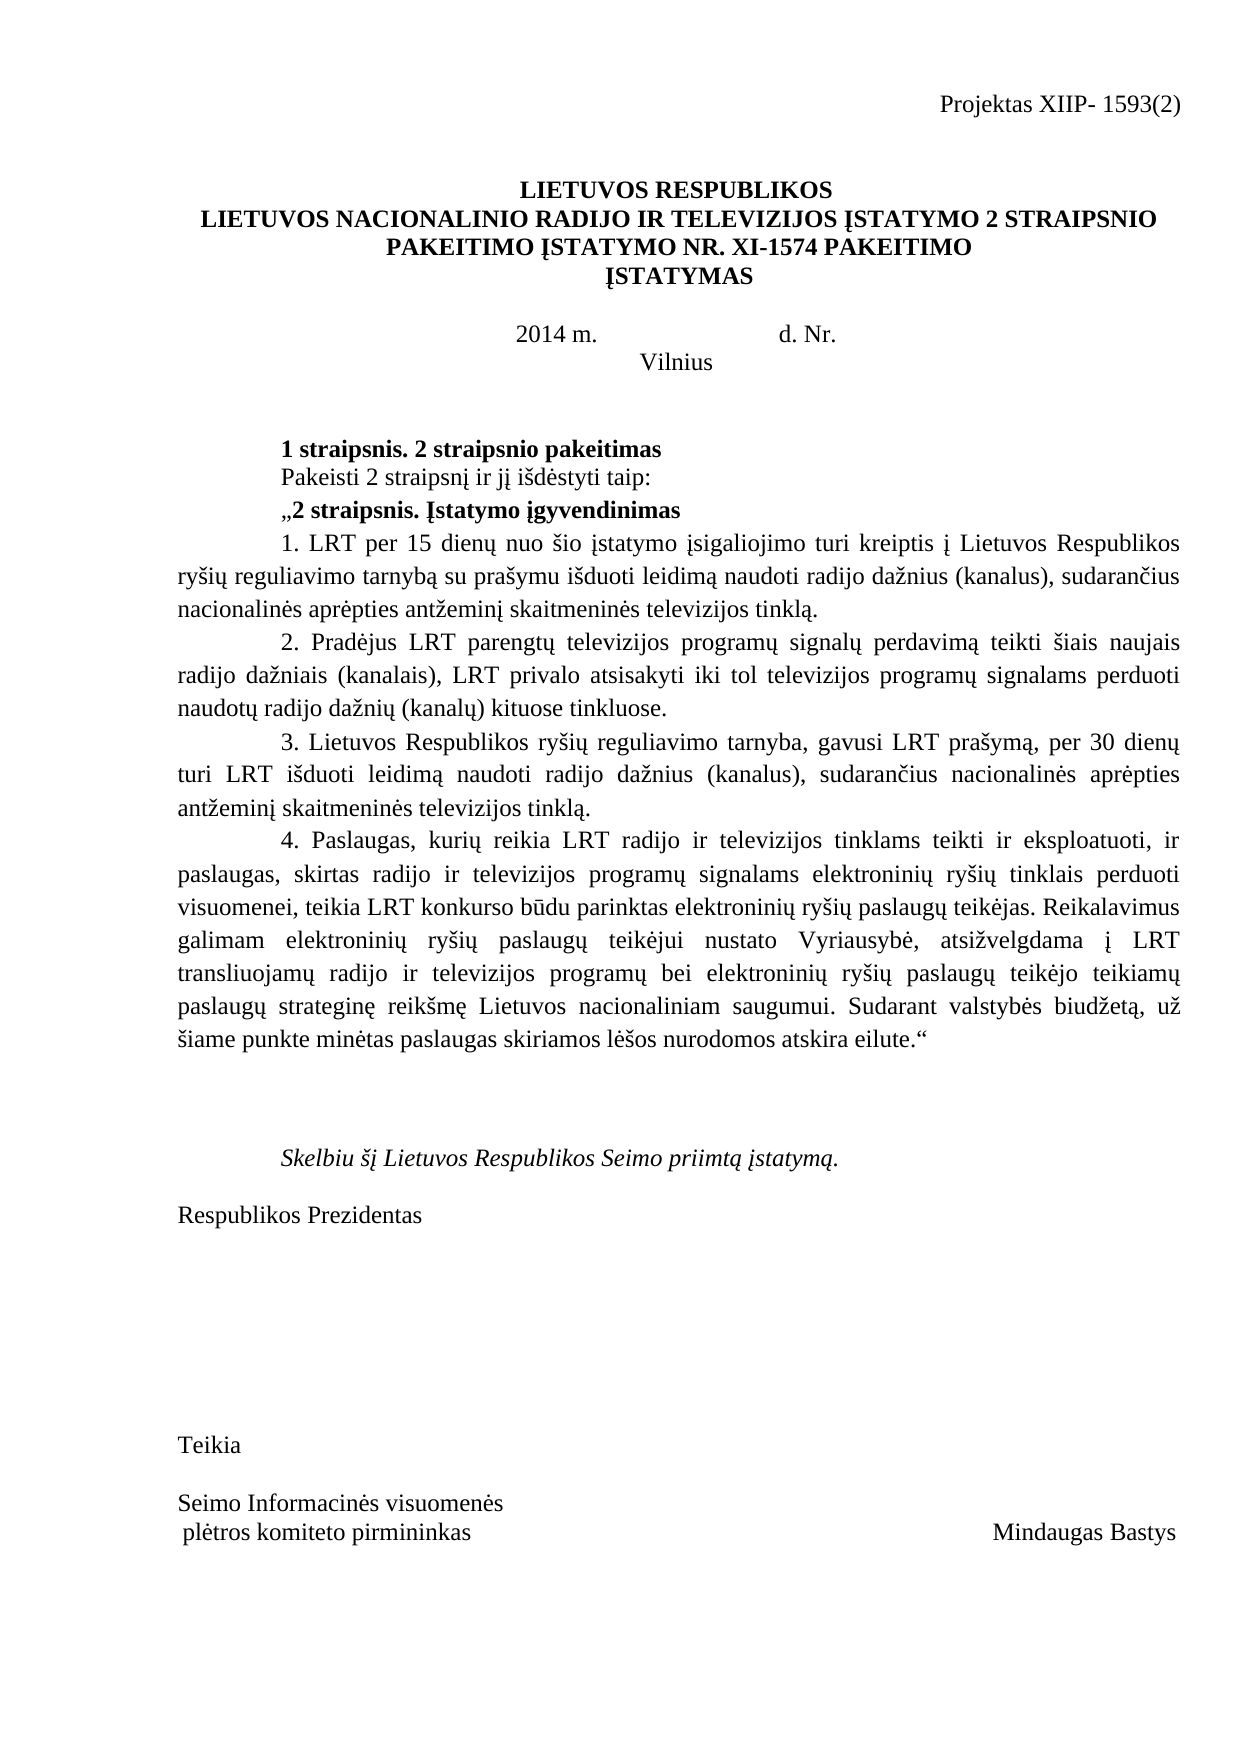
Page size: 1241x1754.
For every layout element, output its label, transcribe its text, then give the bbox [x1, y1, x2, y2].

text Seimo Informacinės visuomenės [177, 1488, 1181, 1517]
text Projektas XIIP- 1593(2) [177, 89, 1181, 117]
text 2014 m. d. Nr. [177, 319, 1181, 347]
text ĮSTATYMAS [177, 261, 1181, 290]
text 4. Paslaugas, kurių reikia LRT radijo ir televizijos tinklams teikti ir eksploatuoti, ir paslaugas, skirtas radijo ir televizijos programų signalams elektroninių ryšių tinklais perduoti visuomenei, teikia LRT konkurso būdu parinktas elektroninių ryšių paslaugų teikėjas. Reikalavimus galimam elektroninių ryšių paslaugų teikėjui nustato Vyriausybė, atsižvelgdama į LRT transliuojamų radijo ir televizijos programų bei elektroninių ryšių paslaugų teikėjo teikiamų paslaugų strateginę reikšmę Lietuvos nacionaliniam saugumui. Sudarant valstybės biudžetą, už šiame punkte minėtas paslaugas skiriamos lėšos nurodomos atskira eilute.“ [177, 826, 1181, 1052]
text 2. Pradėjus LRT parengtų televizijos programų signalų perdavimą teikti šiais naujais radijo dažniais (kanalais), LRT privalo atsisakyti iki tol televizijos programų signalams perduoti naudotų radijo dažnių (kanalų) kituose tinkluose. [177, 627, 1181, 722]
text 3. Lietuvos Respublikos ryšių reguliavimo tarnyba, gavusi LRT prašymą, per 30 dienų turi LRT išduoti leidimą naudoti radijo dažnius (kanalus), sudarančius nacionalinės aprėpties antžeminį skaitmeninės televizijos tinklą. [177, 727, 1181, 821]
text „2 straipsnis. Įstatymo įgyvendinimas [177, 495, 1181, 524]
text LIETUVOS RESPUBLIKOS [177, 175, 1181, 204]
text plėtros komiteto pirmininkas Mindaugas Bastys [177, 1517, 1181, 1546]
text Pakeisti 2 straipsnį ir jį išdėstyti taip: [177, 462, 1181, 491]
text Teikia [177, 1431, 1181, 1459]
text Vilnius [177, 347, 1181, 376]
text LIETUVOS NACIONALINIO RADIJO IR TELEVIZIJOS ĮSTATYMO 2 STRAIPSNIO PAKEITIMO ĮSTATYMO NR. XI-1574 PAKEITIMO [177, 204, 1181, 261]
text Respublikos Prezidentas [177, 1201, 1181, 1229]
text 1. LRT per 15 dienų nuo šio įstatymo įsigaliojimo turi kreiptis į Lietuvos Respublikos ryšių reguliavimo tarnybą su prašymu išduoti leidimą naudoti radijo dažnius (kanalus), sudarančius nacionalinės aprėpties antžeminį skaitmeninės televizijos tinklą. [177, 528, 1181, 623]
text Skelbiu šį Lietuvos Respublikos Seimo priimtą įstatymą. [177, 1143, 1181, 1172]
text 1 straipsnis. 2 straipsnio pakeitimas [177, 434, 1181, 462]
